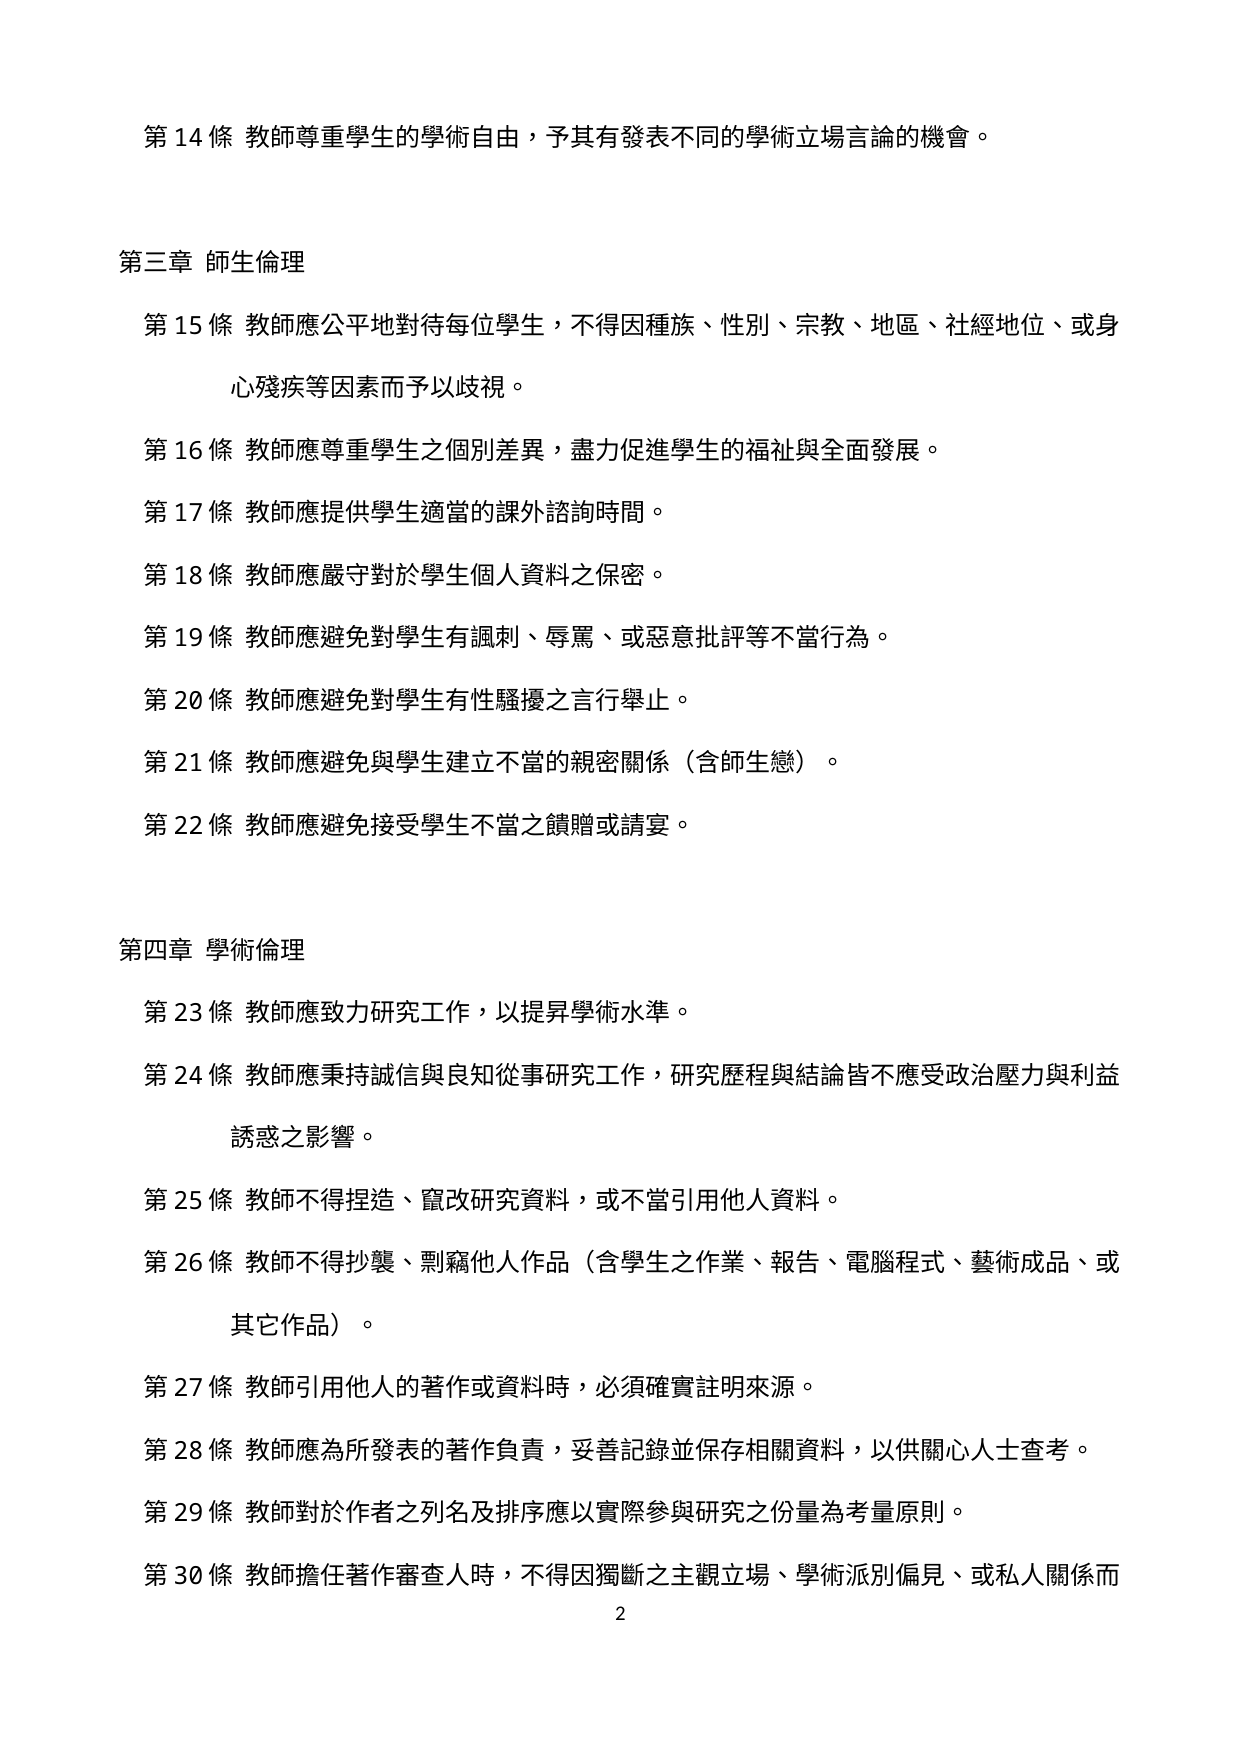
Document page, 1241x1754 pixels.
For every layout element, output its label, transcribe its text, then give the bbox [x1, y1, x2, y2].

text 第三章 師生倫理 [118, 219, 1122, 282]
text 第16條 教師應尊重學生之個別差異，盡力促進學生的福祉與全面發展。 [143, 407, 1122, 469]
text 第15條 教師應公平地對待每位學生，不得因種族、性別、宗教、地區、社經地位、或身心殘疾等因素而予以歧視。 [143, 282, 1122, 407]
text 第20條 教師應避免對學生有性騷擾之言行舉止。 [143, 657, 1122, 719]
text 第24條 教師應秉持誠信與良知從事研究工作，研究歷程與結論皆不應受政治壓力與利益誘惑之影響。 [143, 1032, 1122, 1157]
text 第26條 教師不得抄襲、剽竊他人作品（含學生之作業、報告、電腦程式、藝術成品、或其它作品）。 [143, 1219, 1122, 1344]
text 第29條 教師對於作者之列名及排序應以實際參與研究之份量為考量原則。 [143, 1469, 1122, 1532]
text 第25條 教師不得捏造、竄改研究資料，或不當引用他人資料。 [143, 1157, 1122, 1219]
text 第21條 教師應避免與學生建立不當的親密關係（含師生戀）。 [143, 719, 1122, 782]
text 第30條 教師擔任著作審查人時，不得因獨斷之主觀立場、學術派別偏見、或私人關係而 [143, 1532, 1122, 1594]
text 第27條 教師引用他人的著作或資料時，必須確實註明來源。 [143, 1344, 1122, 1407]
text 第22條 教師應避免接受學生不當之饋贈或請宴。 [143, 782, 1122, 844]
text 第18條 教師應嚴守對於學生個人資料之保密。 [143, 532, 1122, 594]
text 第四章 學術倫理 [118, 907, 1122, 969]
text 第17條 教師應提供學生適當的課外諮詢時間。 [143, 469, 1122, 532]
text 第14條 教師尊重學生的學術自由，予其有發表不同的學術立場言論的機會。 [143, 94, 1122, 157]
text 第28條 教師應為所發表的著作負責，妥善記錄並保存相關資料，以供關心人士查考。 [143, 1407, 1122, 1469]
text 第23條 教師應致力研究工作，以提昇學術水準。 [143, 969, 1122, 1032]
text 第19條 教師應避免對學生有諷刺、辱罵、或惡意批評等不當行為。 [143, 594, 1122, 657]
